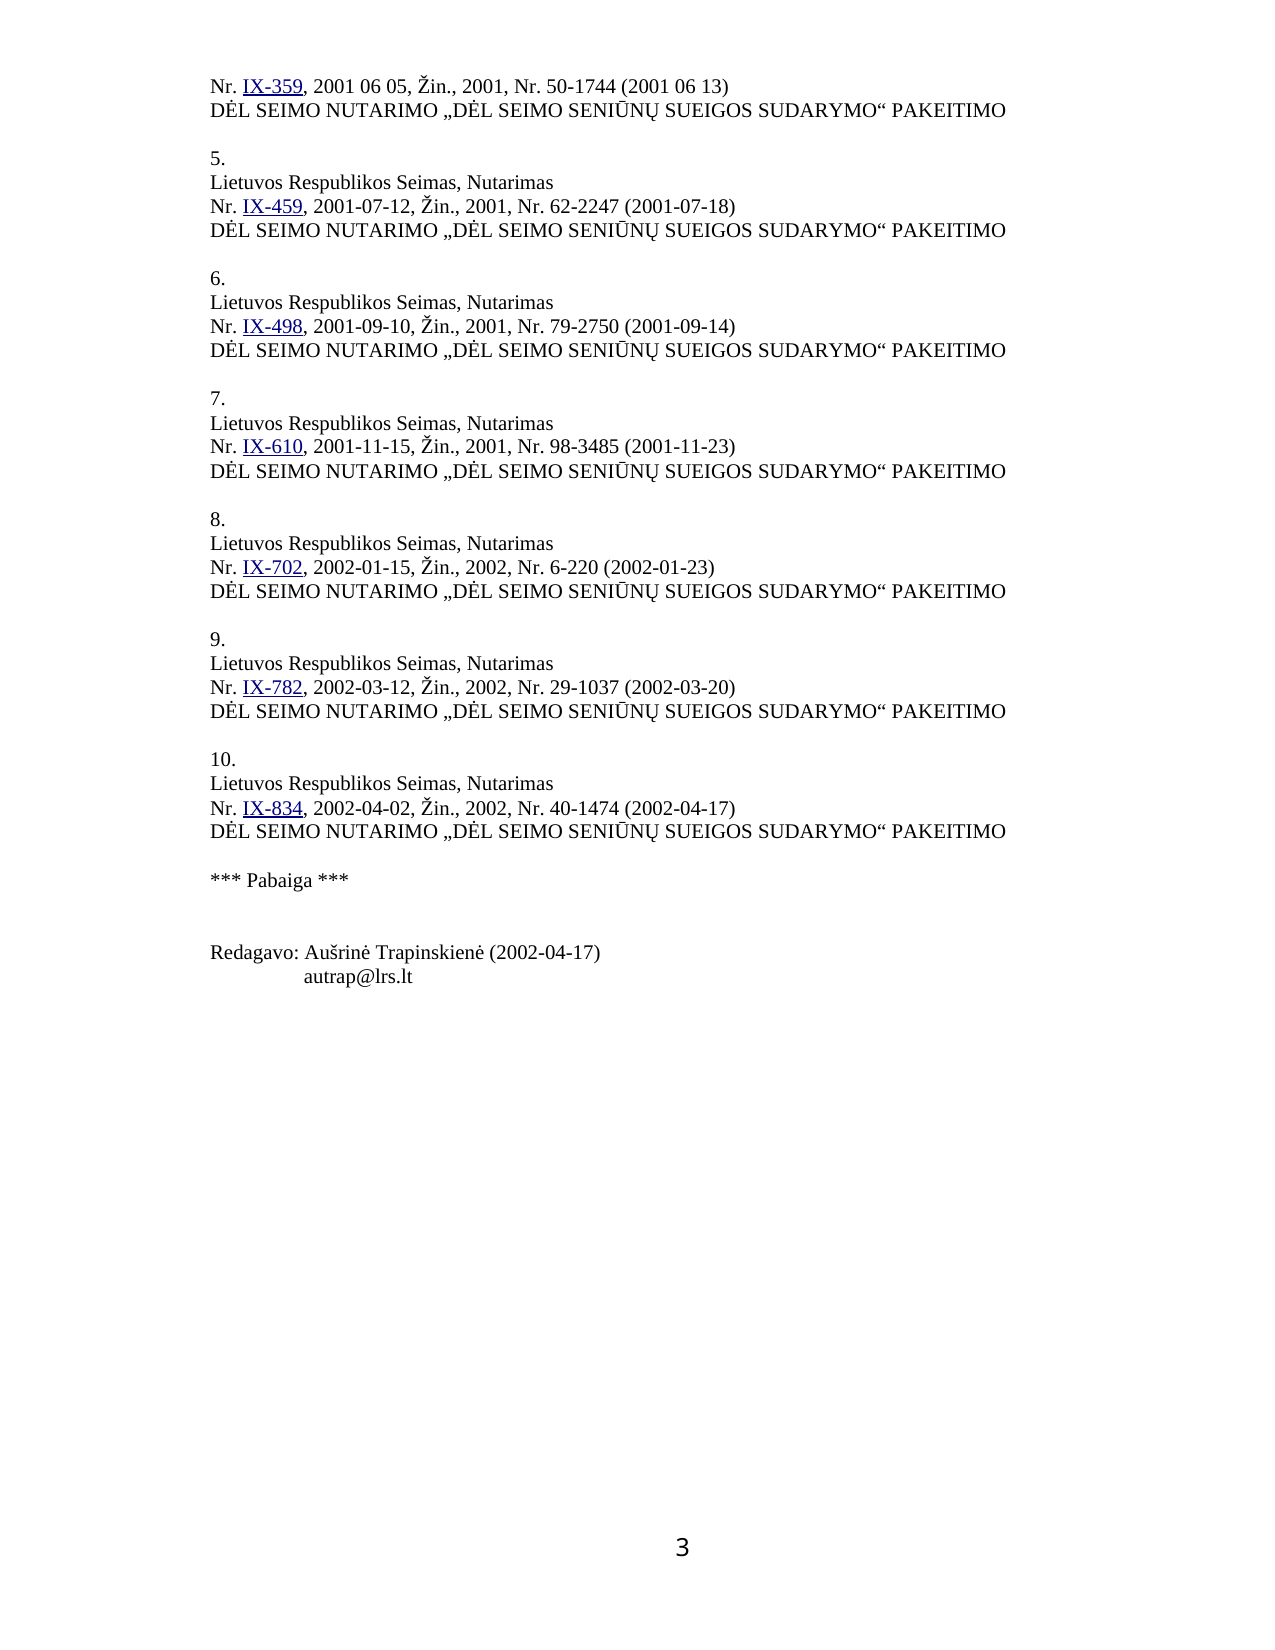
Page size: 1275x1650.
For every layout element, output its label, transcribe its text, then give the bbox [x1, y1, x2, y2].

text Nr. IX-359, 2001 06 05, Žin., 2001, Nr. 50-1744 (2001 06 13) [210, 73, 1155, 98]
text Redagavo: Aušrinė Trapinskienė (2002-04-17) [210, 940, 1155, 964]
text Nr. IX-610, 2001-11-15, Žin., 2001, Nr. 98-3485 (2001-11-23) [210, 434, 1155, 458]
text DĖL SEIMO NUTARIMO „DĖL SEIMO SENIŪNŲ SUEIGOS SUDARYMO“ PAKEITIMO [210, 819, 1155, 843]
text 6. [210, 266, 1155, 290]
text DĖL SEIMO NUTARIMO „DĖL SEIMO SENIŪNŲ SUEIGOS SUDARYMO“ PAKEITIMO [210, 579, 1155, 603]
text Nr. IX-498, 2001-09-10, Žin., 2001, Nr. 79-2750 (2001-09-14) [210, 314, 1155, 338]
text DĖL SEIMO NUTARIMO „DĖL SEIMO SENIŪNŲ SUEIGOS SUDARYMO“ PAKEITIMO [210, 98, 1155, 122]
text DĖL SEIMO NUTARIMO „DĖL SEIMO SENIŪNŲ SUEIGOS SUDARYMO“ PAKEITIMO [210, 699, 1155, 723]
text Nr. IX-702, 2002-01-15, Žin., 2002, Nr. 6-220 (2002-01-23) [210, 555, 1155, 579]
text Lietuvos Respublikos Seimas, Nutarimas [210, 531, 1155, 555]
text 5. [210, 146, 1155, 170]
text Lietuvos Respublikos Seimas, Nutarimas [210, 771, 1155, 795]
text Lietuvos Respublikos Seimas, Nutarimas [210, 651, 1155, 675]
text Lietuvos Respublikos Seimas, Nutarimas [210, 170, 1155, 194]
text Lietuvos Respublikos Seimas, Nutarimas [210, 290, 1155, 314]
text Lietuvos Respublikos Seimas, Nutarimas [210, 410, 1155, 434]
text *** Pabaiga *** [210, 868, 1155, 892]
text 9. [210, 627, 1155, 651]
text 7. [210, 386, 1155, 410]
text Nr. IX-834, 2002-04-02, Žin., 2002, Nr. 40-1474 (2002-04-17) [210, 795, 1155, 819]
text 8. [210, 507, 1155, 531]
text DĖL SEIMO NUTARIMO „DĖL SEIMO SENIŪNŲ SUEIGOS SUDARYMO“ PAKEITIMO [210, 218, 1155, 242]
text Nr. IX-782, 2002-03-12, Žin., 2002, Nr. 29-1037 (2002-03-20) [210, 675, 1155, 699]
text DĖL SEIMO NUTARIMO „DĖL SEIMO SENIŪNŲ SUEIGOS SUDARYMO“ PAKEITIMO [210, 338, 1155, 362]
text 10. [210, 747, 1155, 771]
text Nr. IX-459, 2001-07-12, Žin., 2001, Nr. 62-2247 (2001-07-18) [210, 194, 1155, 218]
text DĖL SEIMO NUTARIMO „DĖL SEIMO SENIŪNŲ SUEIGOS SUDARYMO“ PAKEITIMO [210, 458, 1155, 483]
text autrap@lrs.lt [210, 964, 1155, 988]
